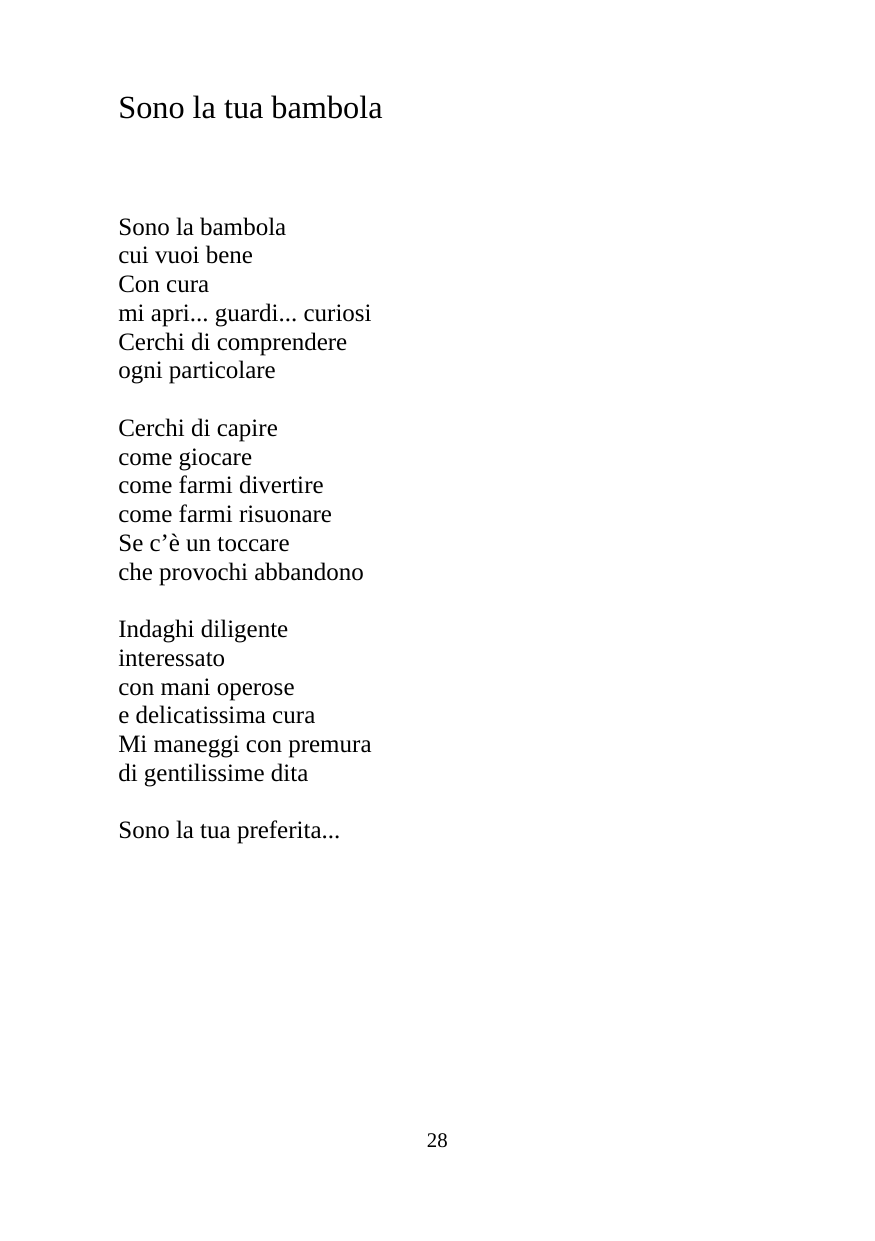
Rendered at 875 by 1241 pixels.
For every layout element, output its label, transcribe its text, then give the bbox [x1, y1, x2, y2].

text che provochi abbandono [118, 557, 786, 586]
text Se c’è un toccare [118, 528, 786, 557]
text Sono la tua preferita... [118, 787, 786, 873]
subtitle Sono la tua bambola [118, 88, 786, 126]
text Cerchi di capire come giocare [118, 384, 786, 471]
text come farmi divertire come farmi risuonare [118, 471, 786, 528]
text Sono la bambola cui vuoi bene Con cura mi apri... guardi... curiosi Cerchi di comprendere ogni particolare [118, 126, 786, 384]
text Indaghi diligente interessato con mani operose e delicatissima cura Mi maneggi con premura di gentilissime dita [118, 614, 786, 787]
